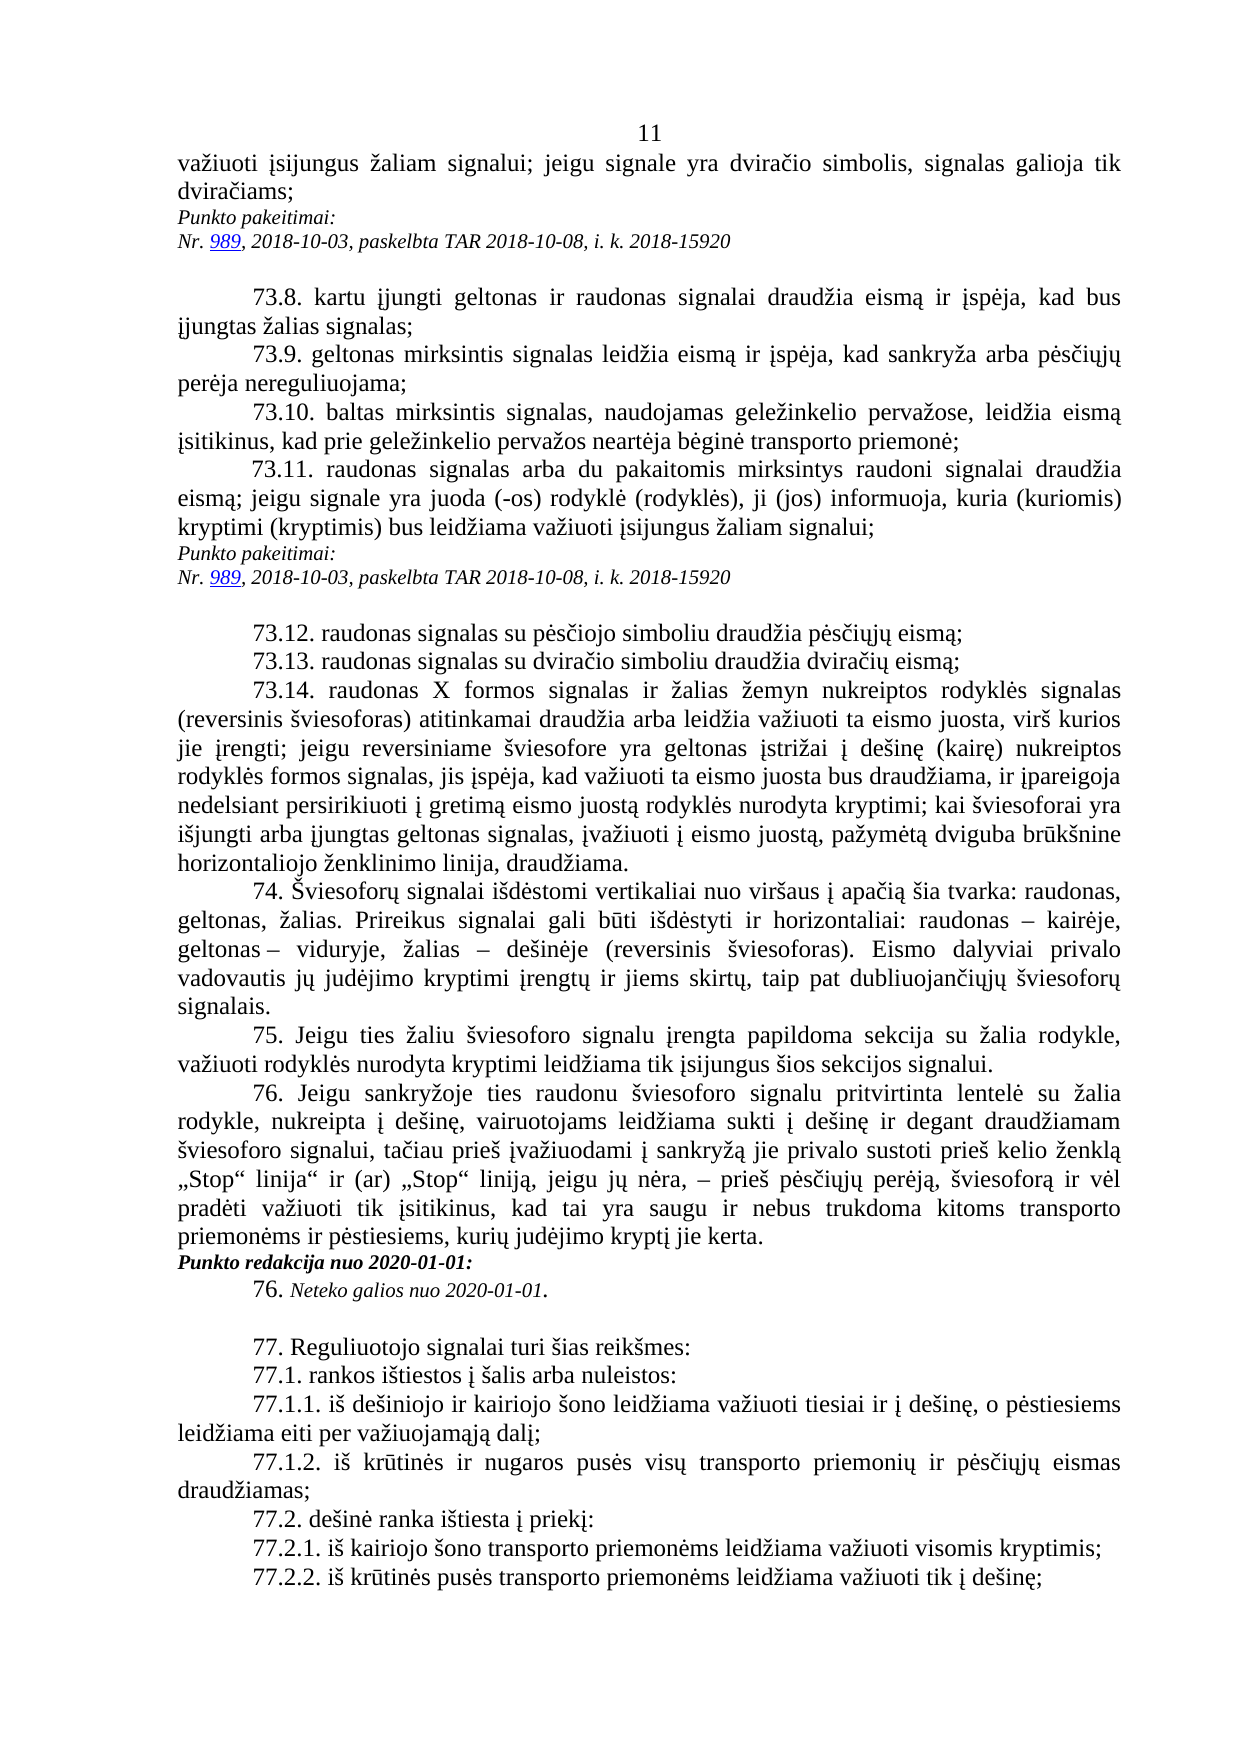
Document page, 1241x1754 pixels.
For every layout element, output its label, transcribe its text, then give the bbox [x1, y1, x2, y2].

text 77.1.1. iš dešiniojo ir kairiojo šono leidžiama važiuoti tiesiai ir į dešinę, o pėstiesiems leidžiama eiti per važiuojamąją dalį; [177, 1389, 1122, 1447]
text 77. Reguliuotojo signalai turi šias reikšmes: [177, 1332, 1122, 1360]
text Nr. 989, 2018-10-03, paskelbta TAR 2018-10-08, i. k. 2018-15920 [177, 229, 1122, 253]
text 76. Jeigu sankryžoje ties raudonu šviesoforo signalu pritvirtinta lentelė su žalia rodykle, nukreipta į dešinę, vairuotojams leidžiama sukti į dešinę ir degant draudžiamam šviesoforo signalui, tačiau prieš įvažiuodami į sankryžą jie privalo sustoti prieš kelio ženklą „Stop“ linija“ ir (ar) „Stop“ liniją, jeigu jų nėra, – prieš pėsčiųjų perėją, šviesoforą ir vėl pradėti važiuoti tik įsitikinus, kad tai yra saugu ir nebus trukdoma kitoms transporto priemonėms ir pėstiesiems, kurių judėjimo kryptį jie kerta. [177, 1078, 1122, 1250]
text 73.8. kartu įjungti geltonas ir raudonas signalai draudžia eismą ir įspėja, kad bus įjungtas žalias signalas; [177, 282, 1122, 339]
text Punkto pakeitimai: [177, 205, 1122, 229]
text 77.1. rankos ištiestos į šalis arba nuleistos: [177, 1360, 1122, 1389]
text 77.1.2. iš krūtinės ir nugaros pusės visų transporto priemonių ir pėsčiųjų eismas draudžiamas; [177, 1447, 1122, 1504]
text 73.12. raudonas signalas su pėsčiojo simboliu draudžia pėsčiųjų eismą; [177, 618, 1122, 646]
text 73.9. geltonas mirksintis signalas leidžia eismą ir įspėja, kad sankryža arba pėsčiųjų perėja nereguliuojama; [177, 339, 1122, 397]
text Punkto pakeitimai: [177, 541, 1122, 565]
text 73.14. raudonas X formos signalas ir žalias žemyn nukreiptos rodyklės signalas (reversinis šviesoforas) atitinkamai draudžia arba leidžia važiuoti ta eismo juosta, virš kurios jie įrengti; jeigu reversiniame šviesofore yra geltonas įstrižai į dešinę (kairę) nukreiptos rodyklės formos signalas, jis įspėja, kad važiuoti ta eismo juosta bus draudžiama, ir įpareigoja nedelsiant persirikiuoti į gretimą eismo juostą rodyklės nurodyta kryptimi; kai šviesoforai yra išjungti arba įjungtas geltonas signalas, įvažiuoti į eismo juostą, pažymėtą dviguba brūkšnine horizontaliojo ženklinimo linija, draudžiama. [177, 675, 1122, 876]
text Punkto redakcija nuo 2020-01-01: [177, 1250, 1122, 1274]
text 75. Jeigu ties žaliu šviesoforo signalu įrengta papildoma sekcija su žalia rodykle, važiuoti rodyklės nurodyta kryptimi leidžiama tik įsijungus šios sekcijos signalui. [177, 1020, 1122, 1078]
text 77.2.2. iš krūtinės pusės transporto priemonėms leidžiama važiuoti tik į dešinę; [177, 1562, 1122, 1590]
text 77.2.1. iš kairiojo šono transporto priemonėms leidžiama važiuoti visomis kryptimis; [177, 1533, 1122, 1562]
text važiuoti įsijungus žaliam signalui; jeigu signale yra dviračio simbolis, signalas galioja tik dviračiams; [177, 148, 1122, 205]
text 73.10. baltas mirksintis signalas, naudojamas geležinkelio pervažose, leidžia eismą įsitikinus, kad prie geležinkelio pervažos neartėja bėginė transporto priemonė; [177, 397, 1122, 454]
text 76. Neteko galios nuo 2020-01-01. [177, 1274, 1122, 1303]
text 74. Šviesoforų signalai išdėstomi vertikaliai nuo viršaus į apačią šia tvarka: raudonas, geltonas, žalias. Prireikus signalai gali būti išdėstyti ir horizontaliai: raudonas – kairėje, geltonas – viduryje, žalias – dešinėje (reversinis šviesoforas). Eismo dalyviai privalo vadovautis jų judėjimo kryptimi įrengtų ir jiems skirtų, taip pat dubliuojančiųjų šviesoforų signalais. [177, 876, 1122, 1020]
text 77.2. dešinė ranka ištiesta į priekį: [177, 1504, 1122, 1533]
text 73.13. raudonas signalas su dviračio simboliu draudžia dviračių eismą; [177, 646, 1122, 675]
text 73.11. raudonas signalas arba du pakaitomis mirksintys raudoni signalai draudžia eismą; jeigu signale yra juoda (-os) rodyklė (rodyklės), ji (jos) informuoja, kuria (kuriomis) kryptimi (kryptimis) bus leidžiama važiuoti įsijungus žaliam signalui; [177, 454, 1122, 541]
text Nr. 989, 2018-10-03, paskelbta TAR 2018-10-08, i. k. 2018-15920 [177, 565, 1122, 589]
